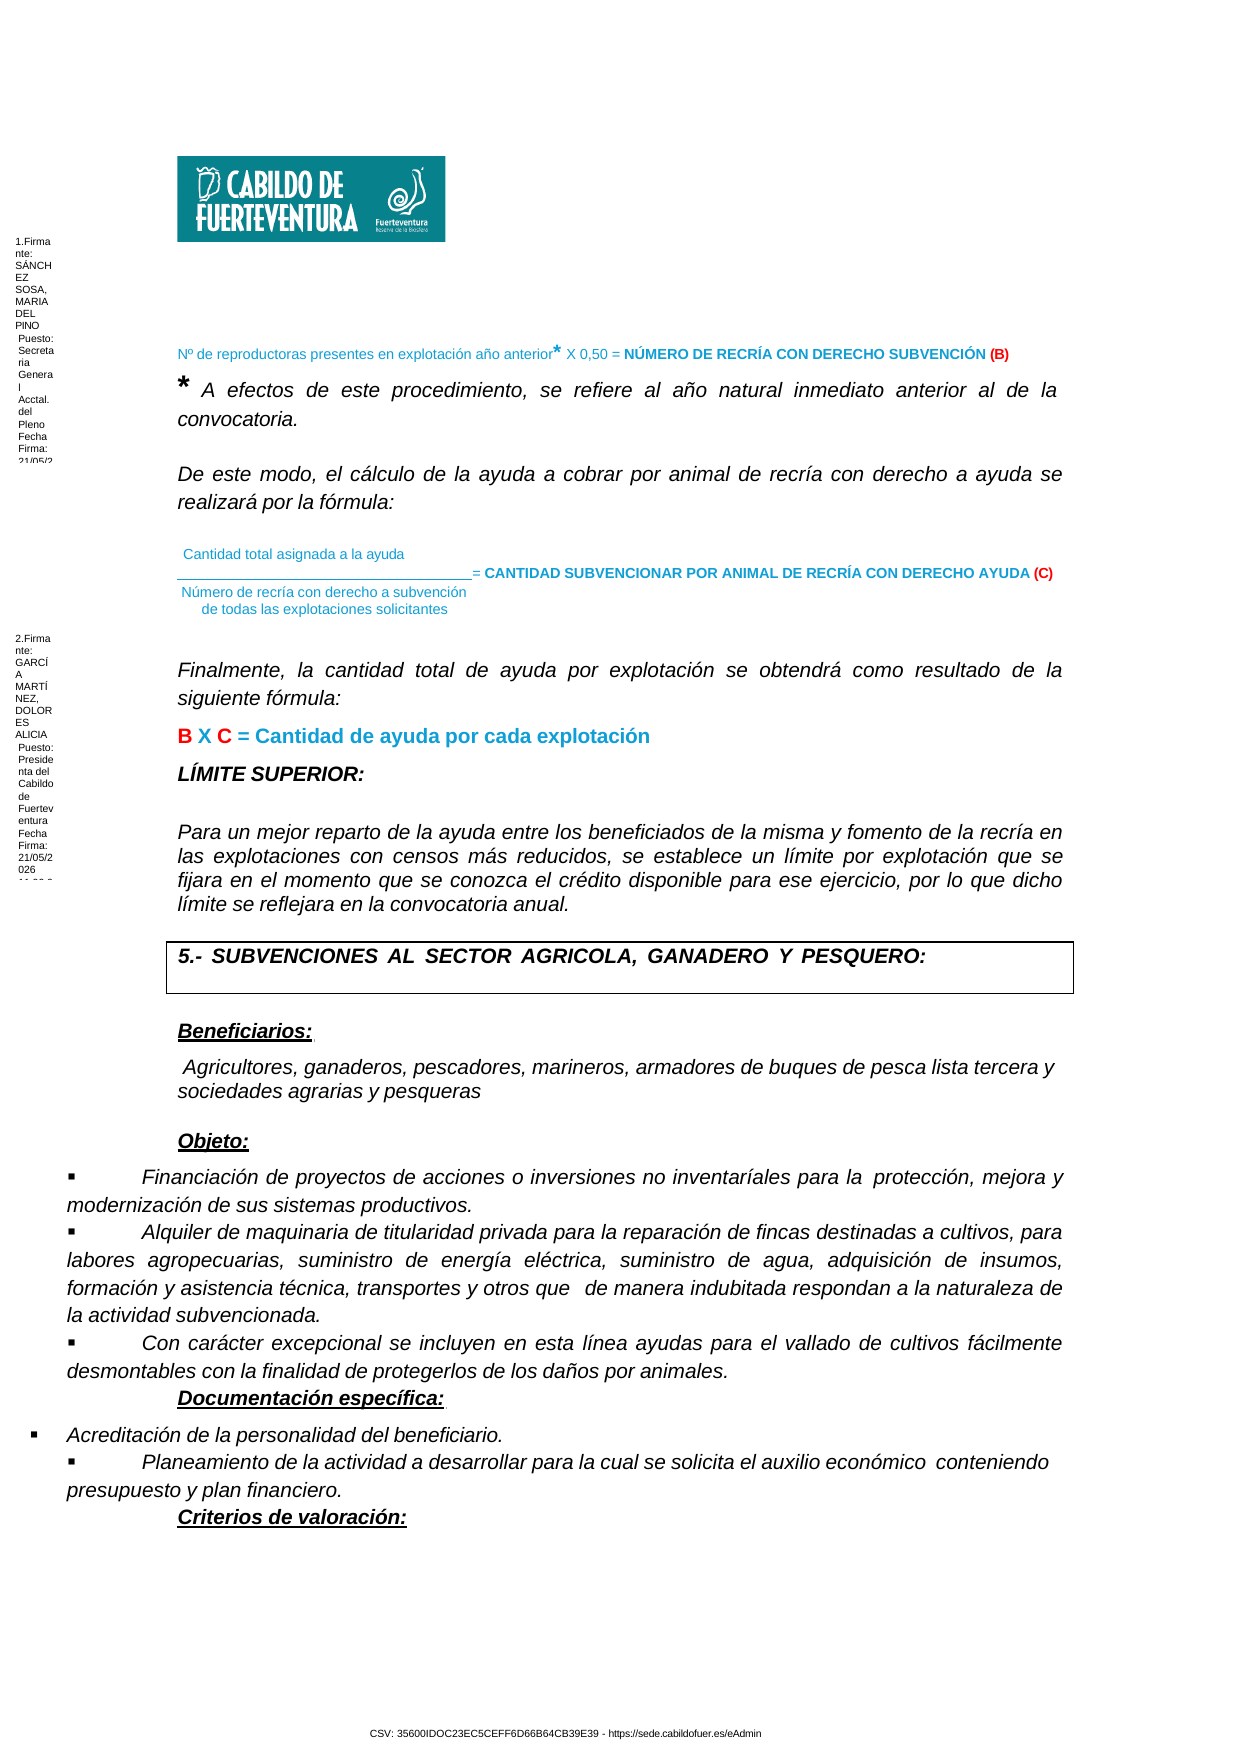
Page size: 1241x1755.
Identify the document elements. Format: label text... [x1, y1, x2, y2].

text = CANTIDAD SUBVENCIONAR POR ANIMAL DE RECRÍA CON DERECHO AYUDA (C) [177, 564, 1170, 581]
text Para un mejor reparto de la ayuda entre los beneficiados de la misma y fomento de la recría en las explotaciones con censos más reducidos, se establece un límite por explotación que se fijara en el momento que se conozca el crédito disponible para ese ejercicio, por lo que dicho límite se reflejara en la convocatoria anual. [177, 819, 1063, 916]
text * A efectos de este procedimiento, se refiere al año natural inmediato anterior al de la convocatoria. [177, 368, 1170, 431]
text 1.Firmante: SÁNCHEZ SOSA,MARIA DEL PINO [15, 236, 54, 332]
text Finalmente, la cantidad total de ayuda por explotación se obtendrá como resultado de la siguiente fórmula: [177, 658, 1063, 710]
text De este modo, el cálculo de la ayuda a cobrar por animal de recría con derecho a ayuda se realizará por la fórmula: [177, 462, 1064, 514]
list Planeamiento de la actividad a desarrollar para la cual se solicita el auxilio económico conteniendo presupuesto y plan financiero. [67, 1450, 1063, 1502]
subtitle Objeto: [177, 1128, 1170, 1152]
text Puesto: Secretaria General Acctal. del Pleno Fecha Firma: 21/05/2026 10:58:02 [18, 332, 54, 463]
text B X C = Cantidad de ayuda por cada explotación [177, 724, 1170, 748]
text Agricultores, ganaderos, pescadores, marineros, armadores de buques de pesca lista tercera y sociedades agrarias y pesqueras [177, 1055, 1058, 1103]
text Número de recría con derecho a subvención de todas las explotaciones solicitantes [181, 584, 479, 618]
text 2.Firmante: GARCÍA MARTÍNEZ, DOLORES ALICIA [15, 633, 54, 741]
text 5.- SUBVENCIONES AL SECTOR AGRICOLA, GANADERO Y PESQUERO: ACCIONES NO INVENTARIABLES [178, 944, 1062, 993]
subtitle LÍMITE SUPERIOR: [177, 762, 1170, 786]
text Puesto: Presidenta del Cabildo de Fuerteventura Fecha Firma: 21/05/2026 11:00:05 [18, 741, 54, 879]
list Acreditación de la personalidad del beneficiario. [29, 1422, 1170, 1447]
list Alquiler de maquinaria de titularidad privada para la reparación de fincas destinadas a cultivos, para labores agropecuarias, suministro de energía eléctrica, suministro de agua, adquisición de insumos, formación y asistencia técnica, transportes y otros que de manera indubitada respondan a la naturaleza de la actividad subvencionada. [67, 1220, 1063, 1327]
subtitle Beneficiarios: [177, 1018, 1170, 1042]
subtitle Documentación específica: [177, 1386, 1170, 1410]
list Con carácter excepcional se incluyen en esta línea ayudas para el vallado de cultivos fácilmente desmontables con la finalidad de protegerlos de los daños por animales. [67, 1331, 1063, 1383]
text Nº de reproductoras presentes en explotación año anterior* X 0,50 = NÚMERO DE RECRÍA CON DERECHO SUBVENCIÓN (B) [177, 340, 1170, 364]
subtitle Criterios de valoración: [177, 1506, 1170, 1529]
list Financiación de proyectos de acciones o inversiones no inventaríales para la protección, mejora y modernización de sus sistemas productivos. [67, 1165, 1063, 1217]
text Cantidad total asignada a la ayuda [183, 545, 1170, 562]
